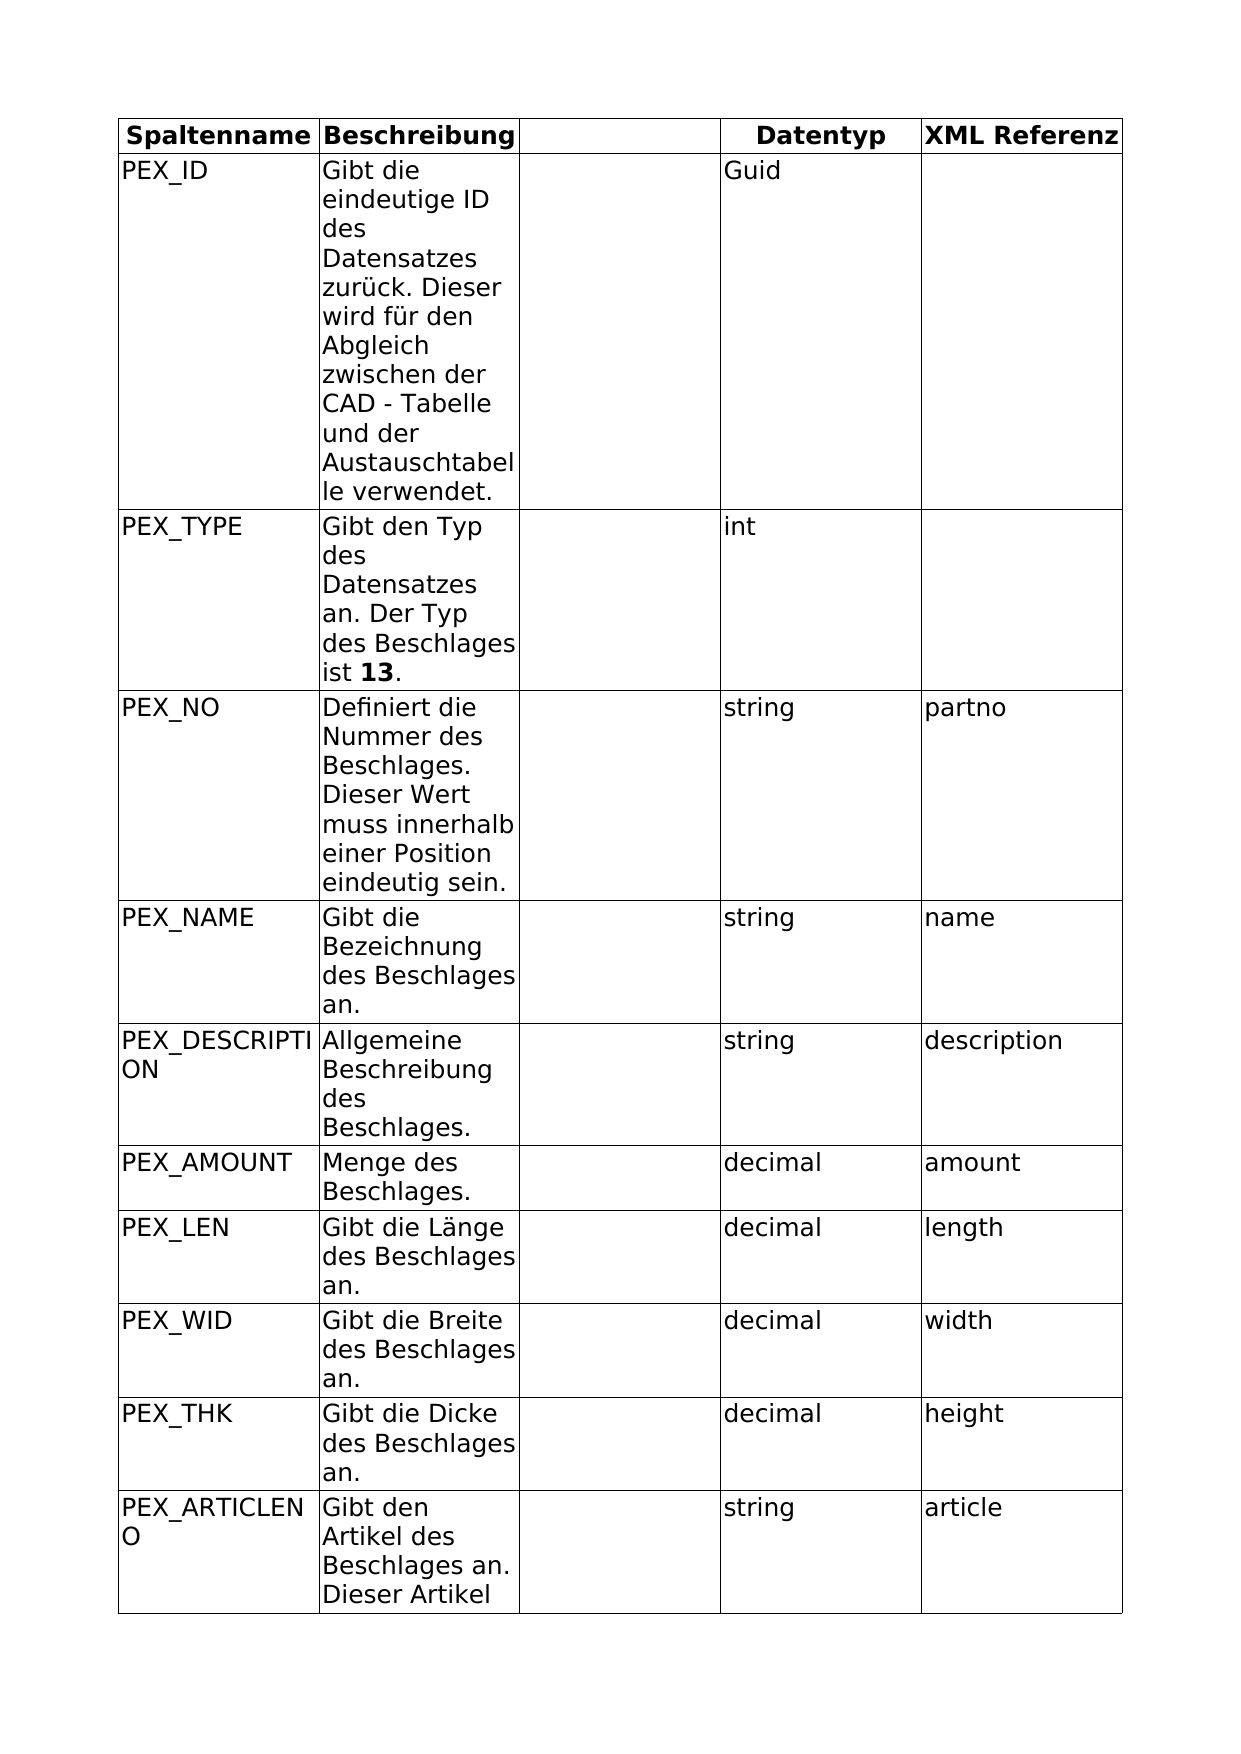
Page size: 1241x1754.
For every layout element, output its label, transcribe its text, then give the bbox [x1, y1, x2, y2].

table_cell [520, 1304, 720, 1397]
table_cell [520, 1398, 720, 1490]
table_header Datentyp [721, 119, 921, 153]
table_cell amount [922, 1146, 1122, 1210]
table_cell [520, 1146, 720, 1210]
table_cell name [922, 901, 1122, 1023]
table_cell PEX_THK [119, 1398, 319, 1490]
table_cell partno [922, 691, 1122, 900]
table_cell [520, 901, 720, 1023]
table_cell PEX_LEN [119, 1211, 319, 1303]
table_cell Guid [721, 154, 921, 509]
table_cell string [721, 1024, 921, 1145]
table_cell PEX_TYPE [119, 510, 319, 690]
table_cell [922, 510, 1122, 690]
table_cell decimal [721, 1304, 921, 1397]
table_cell PEX_ARTICLENO [119, 1491, 319, 1613]
table_header Beschreibung [320, 119, 519, 153]
table_cell string [721, 691, 921, 900]
table_cell width [922, 1304, 1122, 1397]
table_cell [520, 1491, 720, 1613]
table_cell [520, 154, 720, 509]
table_cell PEX_WID [119, 1304, 319, 1397]
table_cell PEX_DESCRIPTION [119, 1024, 319, 1145]
table_cell Gibt die Länge des Beschlages an. [320, 1211, 519, 1303]
table_cell decimal [721, 1398, 921, 1490]
table_cell PEX_NO [119, 691, 319, 900]
table_cell string [721, 901, 921, 1023]
table_header [520, 119, 720, 153]
table_cell description [922, 1024, 1122, 1145]
table_header XML Referenz [922, 119, 1122, 153]
table_cell PEX_ID [119, 154, 319, 509]
table_cell Gibt die Breite des Beschlages an. [320, 1304, 519, 1397]
table_cell [520, 1024, 720, 1145]
table_cell int [721, 510, 921, 690]
table_cell Gibt die Dicke des Beschlages an. [320, 1398, 519, 1490]
table_cell article [922, 1491, 1122, 1613]
table_cell Definiert die Nummer des Beschlages. Dieser Wert muss innerhalb einer Position eindeutig sein. [320, 691, 519, 900]
table_header Spaltenname [119, 119, 319, 153]
table_cell decimal [721, 1211, 921, 1303]
table_cell PEX_NAME [119, 901, 319, 1023]
table_cell height [922, 1398, 1122, 1490]
table_cell decimal [721, 1146, 921, 1210]
table_cell length [922, 1211, 1122, 1303]
table_cell Gibt die Bezeichnung des Beschlages an. [320, 901, 519, 1023]
table_cell [922, 154, 1122, 509]
table_cell Gibt den Typ des Datensatzes an. Der Typ des Beschlages ist 13. [320, 510, 519, 690]
table_cell [520, 510, 720, 690]
table_cell string [721, 1491, 921, 1613]
table_cell Allgemeine Beschreibung des Beschlages. [320, 1024, 519, 1145]
table_cell Gibt die eindeutige ID des Datensatzes zurück. Dieser wird für den Abgleich zwischen der CAD - Tabelle und der Austauschtabelle verwendet. [320, 154, 519, 509]
table_cell [520, 1211, 720, 1303]
table_cell Gibt den Artikel des Beschlages an. Dieser Artikel [320, 1491, 519, 1613]
table_cell Menge des Beschlages. [320, 1146, 519, 1210]
table_cell PEX_AMOUNT [119, 1146, 319, 1210]
table_cell [520, 691, 720, 900]
